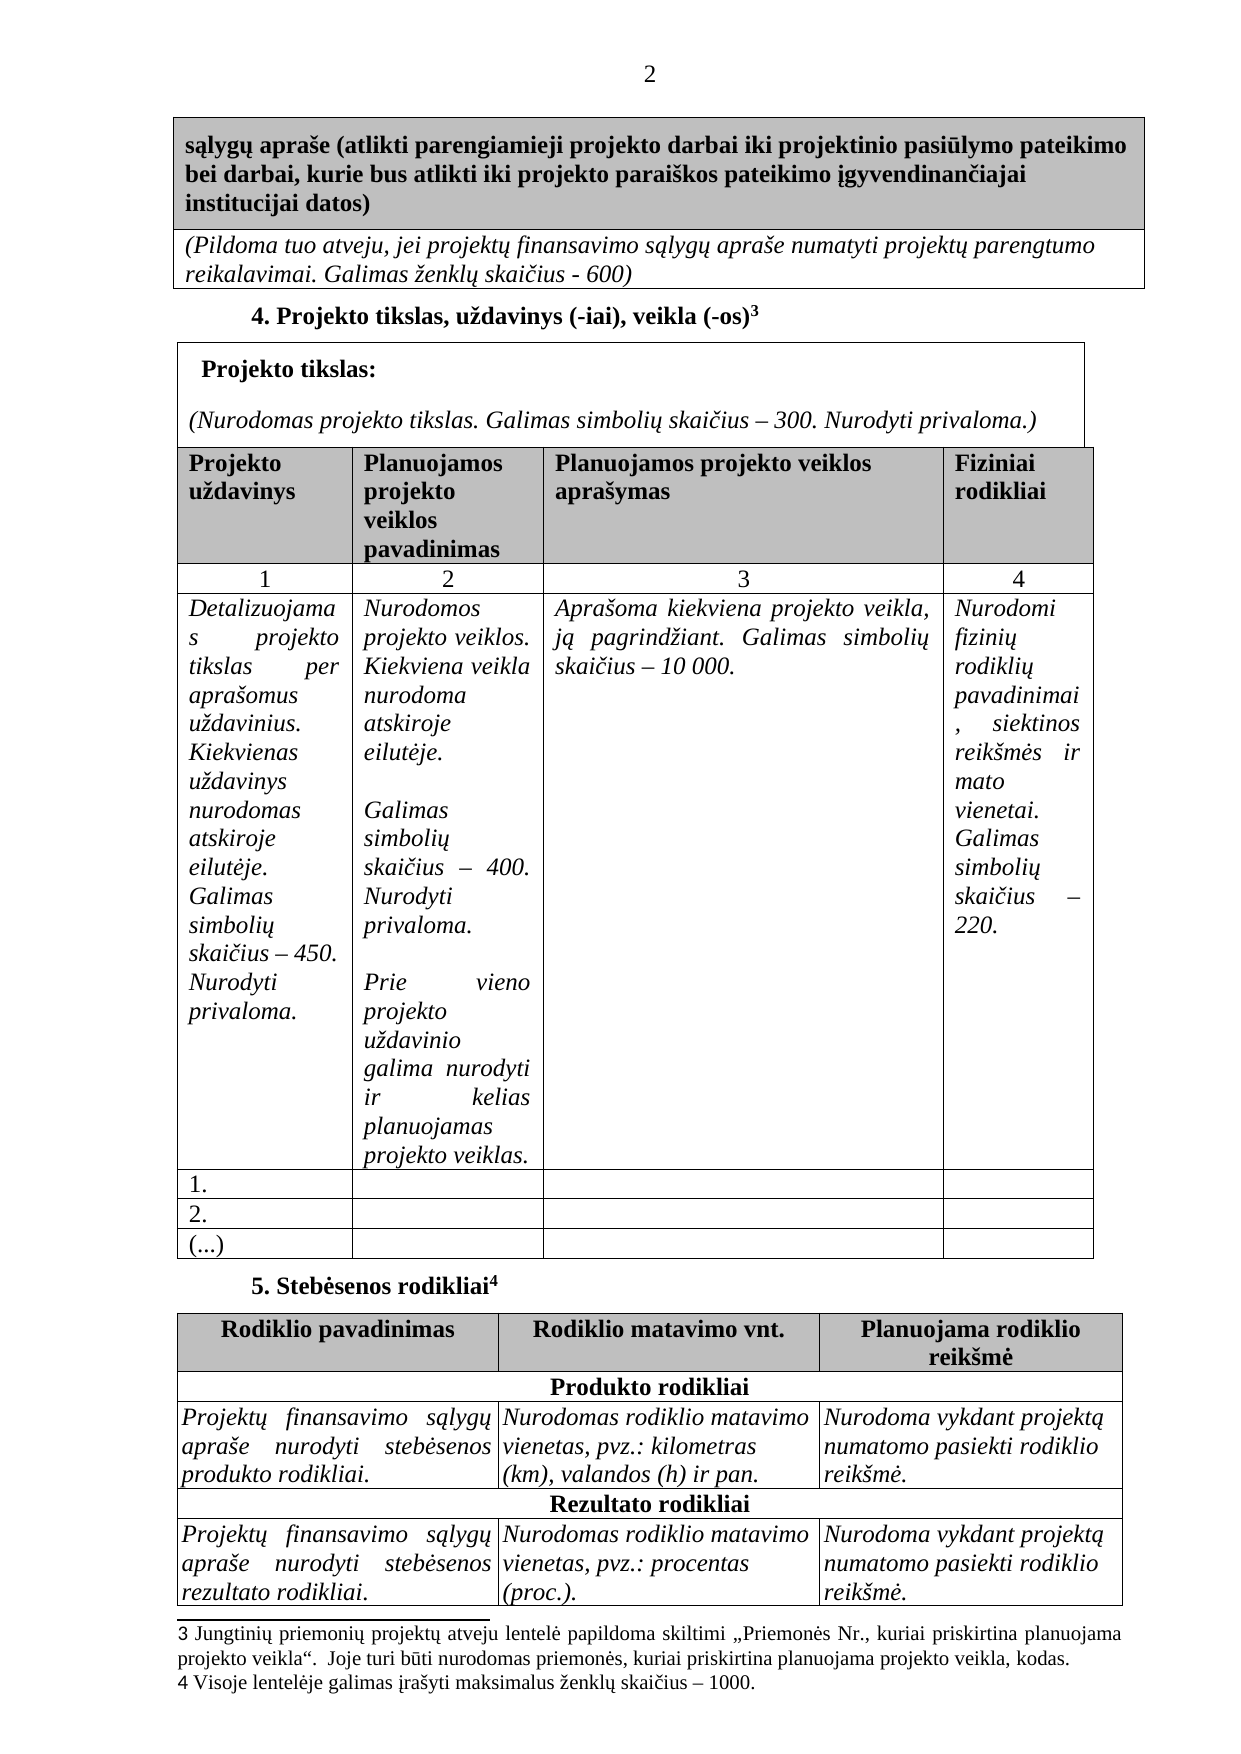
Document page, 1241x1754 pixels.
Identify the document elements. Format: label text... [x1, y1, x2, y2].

table_cell Nurodomos projekto veiklos. Kiekviena veikla nurodoma atskiroje eilutėje. Galimas simbolių skaičius – 400. Nurodyti privaloma. Prie vieno projekto uždavinio galima nurodyti ir kelias planuojamas projekto veiklas. [353, 594, 543, 1168]
subtitle 5. Stebėsenos rodikliai [177, 1271, 1122, 1300]
table_cell [353, 1199, 543, 1228]
table_cell [544, 1229, 943, 1258]
table_cell [353, 1229, 543, 1258]
table_cell [944, 1199, 1093, 1228]
table_cell [944, 1170, 1093, 1198]
table_cell Fiziniai rodikliai [944, 448, 1093, 563]
table_cell [544, 1199, 943, 1228]
table_cell Projekto uždavinys [178, 448, 352, 563]
table_header Planuojama rodiklio reikšmė [820, 1314, 1122, 1371]
table_header Rodiklio matavimo vnt. [499, 1314, 819, 1371]
table_cell 2 [353, 564, 543, 592]
table_cell Planuojamos projekto veiklos aprašymas [544, 448, 943, 563]
table_header Rodiklio pavadinimas [178, 1314, 498, 1371]
text Jungtinių priemonių projektų atveju lentelė papildoma skiltimi „Priemonės Nr., kuriai priskirtina planuojama projekto veikla“. Joje turi būti nurodomas priemonės, kuriai priskirtina planuojama projekto veikla, kodas. [177, 1620, 1122, 1669]
table_cell [944, 1229, 1093, 1258]
table_cell 3 [544, 564, 943, 592]
table_cell [544, 1170, 943, 1198]
subtitle 4. Projekto tikslas, uždavinys (-iai), veikla (-os) [177, 301, 1122, 330]
table_cell 1. [178, 1170, 352, 1198]
table_cell Projektų finansavimo sąlygų apraše nurodyti stebėsenos produkto rodikliai. [178, 1402, 498, 1488]
table_cell Detalizuojamas projekto tikslas per aprašomus uždavinius. Kiekvienas uždavinys nurodomas atskiroje eilutėje. Galimas simbolių skaičius – 450. Nurodyti privaloma. [178, 594, 352, 1168]
table_cell (...) [178, 1229, 352, 1258]
table_cell Nurodomi fizinių rodiklių pavadinimai, siektinos reikšmės ir mato vienetai. Galimas simbolių skaičius – 220. [944, 594, 1093, 1168]
table_cell sąlygų apraše (atlikti parengiamieji projekto darbai iki projektinio pasiūlymo pateikimo bei darbai, kurie bus atlikti iki projekto paraiškos pateikimo įgyvendinančiajai institucijai datos) [174, 118, 1144, 229]
table_cell [353, 1170, 543, 1198]
table_cell 2. [178, 1199, 352, 1228]
table_cell (Pildoma tuo atveju, jei projektų finansavimo sąlygų apraše numatyti projektų parengtumo reikalavimai. Galimas ženklų skaičius - 600) [174, 230, 1144, 287]
table_header [1085, 342, 1094, 447]
table_cell 1 [178, 564, 352, 592]
text Visoje lentelėje galimas įrašyti maksimalus ženklų skaičius – 1000. [177, 1669, 1122, 1695]
table_header Projekto tikslas: (Nurodomas projekto tikslas. Galimas simbolių skaičius – 300. Nurodyti privaloma.) [178, 343, 1084, 447]
table_cell 4 [944, 564, 1093, 592]
table_cell Aprašoma kiekviena projekto veikla, ją pagrindžiant. Galimas simbolių skaičius – 10 000. [544, 594, 943, 1168]
table_cell Projektų finansavimo sąlygų apraše nurodyti stebėsenos rezultato rodikliai. [178, 1519, 498, 1605]
table_cell Planuojamos projekto veiklos pavadinimas [353, 448, 543, 563]
